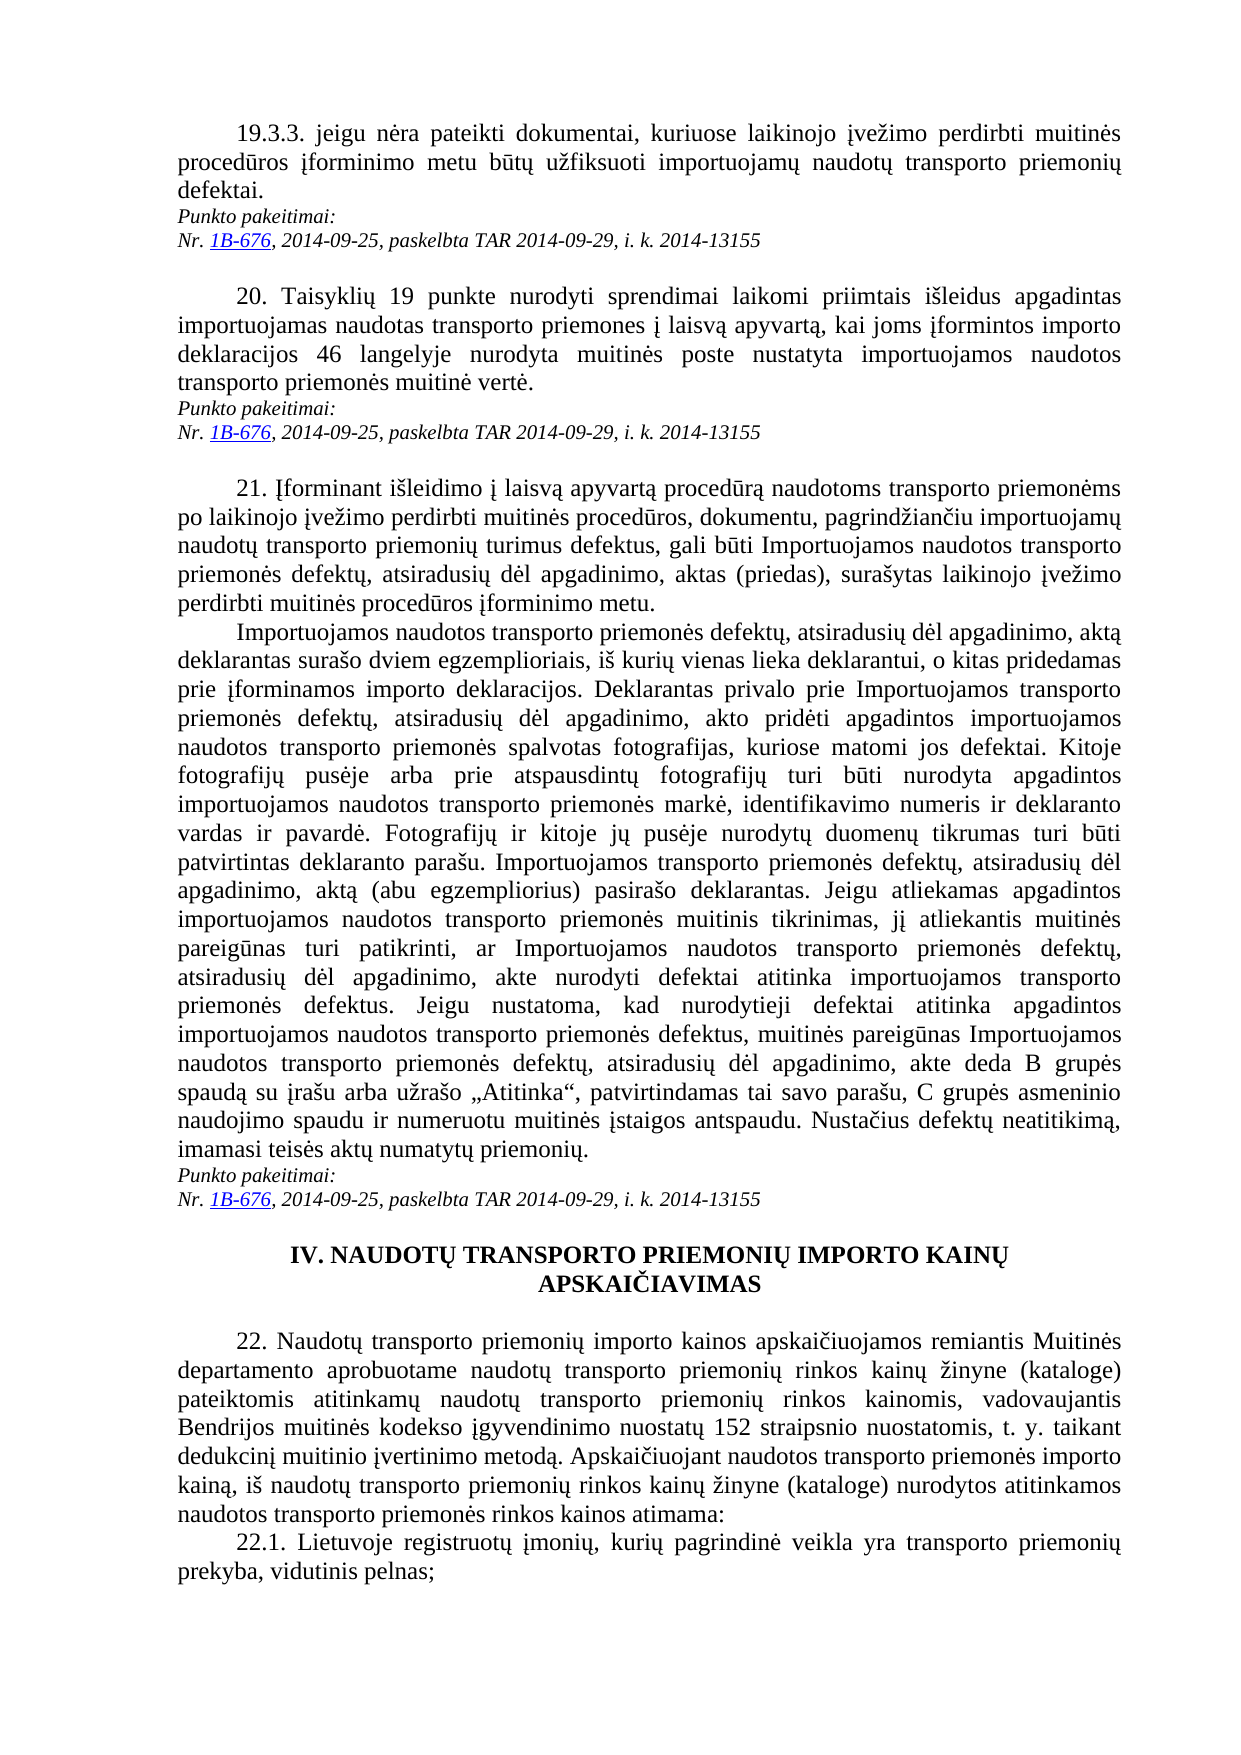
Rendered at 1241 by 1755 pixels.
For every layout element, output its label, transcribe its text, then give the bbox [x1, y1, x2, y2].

text 22.1. Lietuvoje registruotų įmonių, kurių pagrindinė veikla yra transporto priemonių prekyba, vidutinis pelnas; [177, 1527, 1122, 1585]
text Punkto pakeitimai: [177, 204, 1122, 228]
text Nr. 1B-676, 2014-09-25, paskelbta TAR 2014-09-29, i. k. 2014-13155 [177, 228, 1122, 252]
text Importuojamos naudotos transporto priemonės defektų, atsiradusių dėl apgadinimo, aktą deklarantas surašo dviem egzemplioriais, iš kurių vienas lieka deklarantui, o kitas pridedamas prie įforminamos importo deklaracijos. Deklarantas privalo prie Importuojamos transporto priemonės defektų, atsiradusių dėl apgadinimo, akto pridėti apgadintos importuojamos naudotos transporto priemonės spalvotas fotografijas, kuriose matomi jos defektai. Kitoje fotografijų pusėje arba prie atspausdintų fotografijų turi būti nurodyta apgadintos importuojamos naudotos transporto priemonės markė, identifikavimo numeris ir deklaranto vardas ir pavardė. Fotografijų ir kitoje jų pusėje nurodytų duomenų tikrumas turi būti patvirtintas deklaranto parašu. Importuojamos transporto priemonės defektų, atsiradusių dėl apgadinimo, aktą (abu egzempliorius) pasirašo deklarantas. Jeigu atliekamas apgadintos importuojamos naudotos transporto priemonės muitinis tikrinimas, jį atliekantis muitinės pareigūnas turi patikrinti, ar Importuojamos naudotos transporto priemonės defektų, atsiradusių dėl apgadinimo, akte nurodyti defektai atitinka importuojamos transporto priemonės defektus. Jeigu nustatoma, kad nurodytieji defektai atitinka apgadintos importuojamos naudotos transporto priemonės defektus, muitinės pareigūnas Importuojamos naudotos transporto priemonės defektų, atsiradusių dėl apgadinimo, akte deda B grupės spaudą su įrašu arba užrašo „Atitinka“, patvirtindamas tai savo parašu, C grupės asmeninio naudojimo spaudu ir numeruotu muitinės įstaigos antspaudu. Nustačius defektų neatitikimą, imamasi teisės aktų numatytų priemonių. [177, 617, 1122, 1163]
text 21. Įforminant išleidimo į laisvą apyvartą procedūrą naudotoms transporto priemonėms po laikinojo įvežimo perdirbti muitinės procedūros, dokumentu, pagrindžiančiu importuojamų naudotų transporto priemonių turimus defektus, gali būti Importuojamos naudotos transporto priemonės defektų, atsiradusių dėl apgadinimo, aktas (priedas), surašytas laikinojo įvežimo perdirbti muitinės procedūros įforminimo metu. [177, 473, 1122, 617]
text 19.3.3. jeigu nėra pateikti dokumentai, kuriuose laikinojo įvežimo perdirbti muitinės procedūros įforminimo metu būtų užfiksuoti importuojamų naudotų transporto priemonių defektai. [177, 118, 1122, 204]
text Nr. 1B-676, 2014-09-25, paskelbta TAR 2014-09-29, i. k. 2014-13155 [177, 420, 1122, 444]
text Punkto pakeitimai: [177, 396, 1122, 420]
text IV. NAUDOTŲ TRANSPORTO PRIEMONIŲ IMPORTO KAINŲ APSKAIČIAVIMAS [177, 1240, 1122, 1297]
text Nr. 1B-676, 2014-09-25, paskelbta TAR 2014-09-29, i. k. 2014-13155 [177, 1187, 1122, 1211]
text 20. Taisyklių 19 punkte nurodyti sprendimai laikomi priimtais išleidus apgadintas importuojamas naudotas transporto priemones į laisvą apyvartą, kai joms įformintos importo deklaracijos 46 langelyje nurodyta muitinės poste nustatyta importuojamos naudotos transporto priemonės muitinė vertė. [177, 281, 1122, 396]
text 22. Naudotų transporto priemonių importo kainos apskaičiuojamos remiantis Muitinės departamento aprobuotame naudotų transporto priemonių rinkos kainų žinyne (kataloge) pateiktomis atitinkamų naudotų transporto priemonių rinkos kainomis, vadovaujantis Bendrijos muitinės kodekso įgyvendinimo nuostatų 152 straipsnio nuostatomis, t. y. taikant dedukcinį muitinio įvertinimo metodą. Apskaičiuojant naudotos transporto priemonės importo kainą, iš naudotų transporto priemonių rinkos kainų žinyne (kataloge) nurodytos atitinkamos naudotos transporto priemonės rinkos kainos atimama: [177, 1326, 1122, 1527]
text Punkto pakeitimai: [177, 1163, 1122, 1187]
